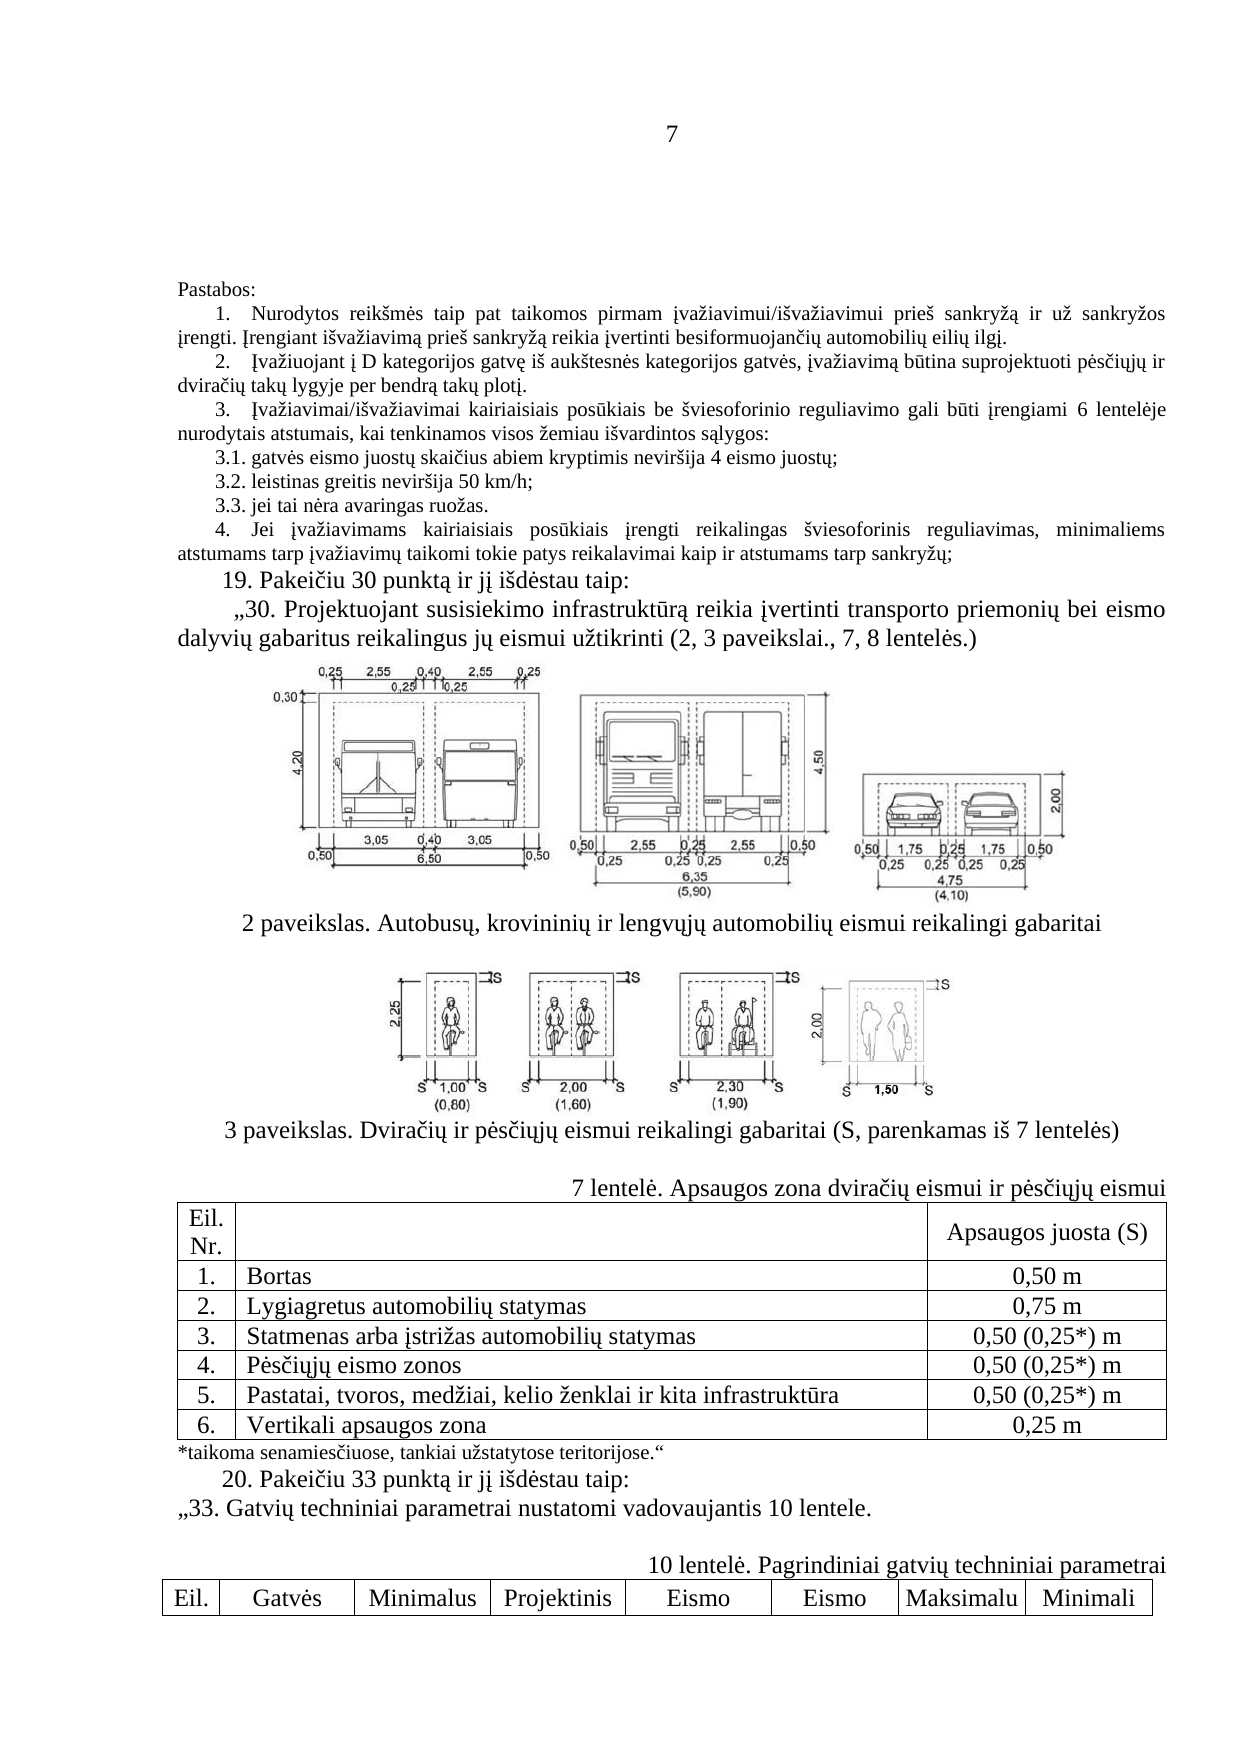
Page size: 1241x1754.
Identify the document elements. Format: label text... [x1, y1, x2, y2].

text 3. Įvažiavimai/išvažiavimai kairiaisiais posūkiais be šviesoforinio reguliavimo gali būti įrengiami 6 lentelėje nurodytais atstumais, kai tenkinamos visos žemiau išvardintos sąlygos: [177, 397, 1166, 445]
table_header Maksimalu [899, 1580, 1025, 1614]
table_header Minimali [1026, 1580, 1152, 1614]
table_header Gatvės [220, 1580, 354, 1614]
table_header Eil. Nr. [178, 1203, 235, 1260]
text *taikoma senamiesčiuose, tankiai užstatytose teritorijose.“ [177, 1440, 1166, 1464]
text Pastabos: [177, 277, 1166, 301]
table_cell 0,50 (0,25*) m [928, 1321, 1166, 1349]
text 3 paveikslas. Dviračių ir pėsčiųjų eismui reikalingi gabaritai (S, parenkamas iš 7 lentelės) [177, 1115, 1166, 1144]
text 10 lentelė. Pagrindiniai gatvių techniniai parametrai [177, 1550, 1166, 1579]
text 3.2. leistinas greitis neviršija 50 km/h; [215, 469, 1166, 493]
table_cell Bortas [236, 1261, 927, 1290]
table_header Apsaugos juosta (S) [928, 1203, 1166, 1260]
table_cell 0,50 m [928, 1261, 1166, 1290]
table_cell 5. [178, 1380, 235, 1409]
text 3.1. gatvės eismo juostų skaičius abiem kryptimis neviršija 4 eismo juostų; [215, 445, 1166, 469]
table_cell 4. [178, 1351, 235, 1379]
text 7 lentelė. Apsaugos zona dviračių eismui ir pėsčiųjų eismui [177, 1173, 1166, 1202]
text 4. Jei įvažiavimams kairiaisiais posūkiais įrengti reikalingas šviesoforinis reguliavimas, minimaliems atstumams tarp įvažiavimų taikomi tokie patys reikalavimai kaip ir atstumams tarp sankryžų; [177, 517, 1166, 565]
table_header Eismo [626, 1580, 771, 1614]
text „33. Gatvių techniniai parametrai nustatomi vadovaujantis 10 lentele. [177, 1493, 1166, 1521]
table_header Projektinis [491, 1580, 625, 1614]
text 3.3. jei tai nėra avaringas ruožas. [215, 493, 1166, 517]
table_cell 2. [178, 1291, 235, 1320]
text 20. Pakeičiu 33 punktą ir jį išdėstau taip: [222, 1464, 1166, 1493]
table_cell 0,50 (0,25*) m [928, 1380, 1166, 1409]
table_cell Vertikali apsaugos zona [236, 1410, 927, 1439]
text 2 paveikslas. Autobusų, krovininių ir lengvųjų automobilių eismui reikalingi gabaritai [177, 908, 1166, 937]
table_cell Statmenas arba įstrižas automobilių statymas [236, 1321, 927, 1349]
table_cell Lygiagretus automobilių statymas [236, 1291, 927, 1320]
table_cell Pastatai, tvoros, medžiai, kelio ženklai ir kita infrastruktūra [236, 1380, 927, 1409]
table_cell 0,50 (0,25*) m [928, 1351, 1166, 1379]
table_cell 0,25 m [928, 1410, 1166, 1439]
table_cell Pėsčiųjų eismo zonos [236, 1351, 927, 1379]
table_header Eismo [772, 1580, 898, 1614]
table_cell 6. [178, 1410, 235, 1439]
table_cell 1. [178, 1261, 235, 1290]
table_cell 3. [178, 1321, 235, 1349]
table_header Minimalus [355, 1580, 490, 1614]
text 1. Nurodytos reikšmės taip pat taikomos pirmam įvažiavimui/išvažiavimui prieš sankryžą ir už sankryžos įrengti. Įrengiant išvažiavimą prieš sankryžą reikia įvertinti besiformuojančių automobilių eilių ilgį. [177, 301, 1166, 349]
text 19. Pakeičiu 30 punktą ir jį išdėstau taip: [222, 565, 1166, 594]
table_header [236, 1203, 927, 1260]
table_cell 0,75 m [928, 1291, 1166, 1320]
text „30. Projektuojant susisiekimo infrastruktūrą reikia įvertinti transporto priemonių bei eismo dalyvių gabaritus reikalingus jų eismui užtikrinti (2, 3 paveikslai., 7, 8 lentelės.) [177, 594, 1166, 652]
text 2. Įvažiuojant į D kategorijos gatvę iš aukštesnės kategorijos gatvės, įvažiavimą būtina suprojektuoti pėsčiųjų ir dviračių takų lygyje per bendrą takų plotį. [177, 349, 1166, 397]
table_header Eil. [163, 1580, 219, 1614]
